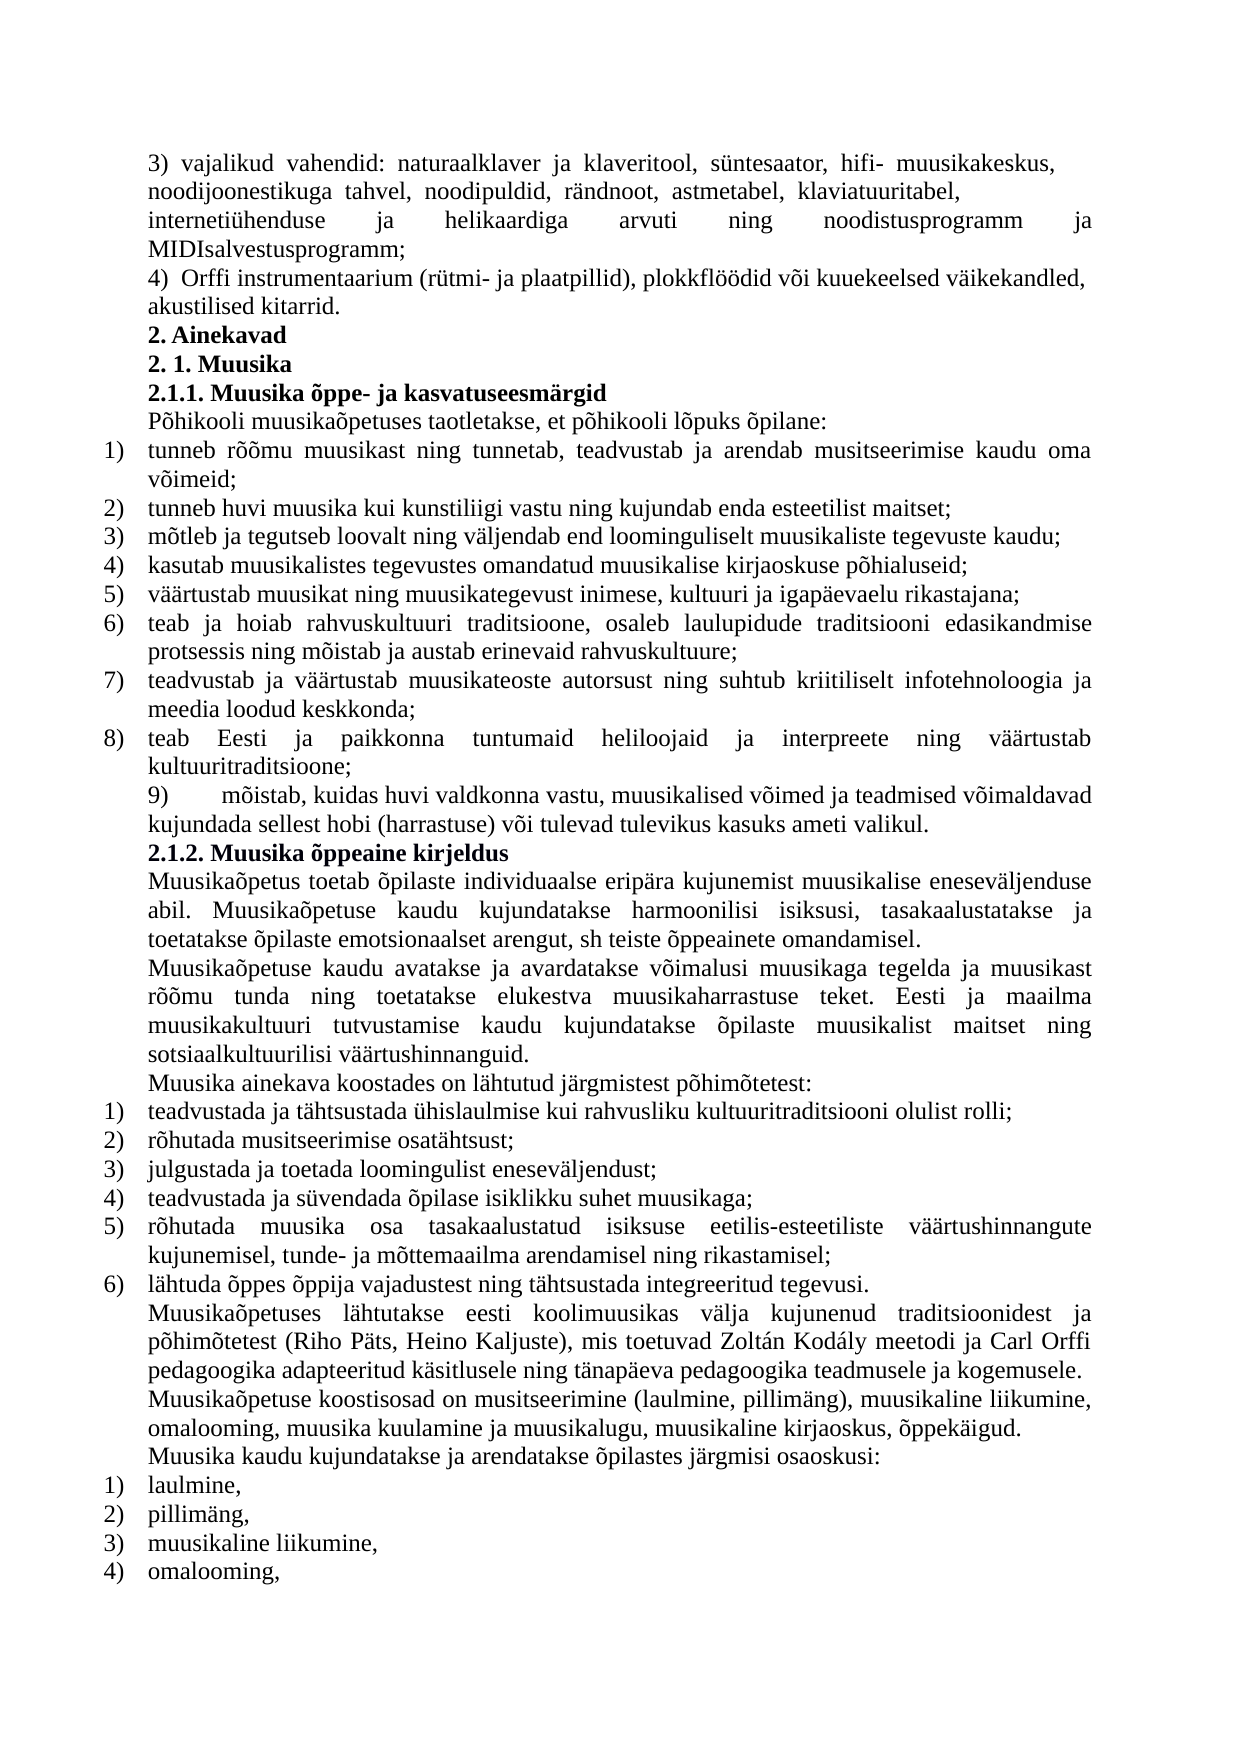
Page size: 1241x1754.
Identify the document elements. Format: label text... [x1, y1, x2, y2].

list teadvustab ja väärtustab muusikateoste autorsust ning suhtub kriitiliselt infotehnoloogia ja meedia loodud keskkonda; [103, 665, 1093, 723]
text Muusikaõpetuse koostisosad on musitseerimine (laulmine, pillimäng), muusikaline liikumine, omalooming, muusika kuulamine ja muusikalugu, muusikaline kirjaoskus, õppekäigud. [148, 1384, 1093, 1441]
list rõhutada muusika osa tasakaalustatud isiksuse eetilis-esteetiliste väärtushinnangute kujunemisel, tunde- ja mõttemaailma arendamisel ning rikastamisel; [103, 1211, 1093, 1269]
list mõistab, kuidas huvi valdkonna vastu, muusikalised võimed ja teadmised võimaldavad kujundada sellest hobi (harrastuse) või tulevad tulevikus kasuks ameti valikul. [148, 780, 1093, 838]
list teab ja hoiab rahvuskultuuri traditsioone, osaleb laulupidude traditsiooni edasikandmise protsessis ning mõistab ja austab erinevaid rahvuskultuure; [103, 608, 1093, 665]
list julgustada ja toetada loomingulist eneseväljendust; [103, 1154, 1093, 1183]
list mõtleb ja tegutseb loovalt ning väljendab end loominguliselt muusikaliste tegevuste kaudu; [103, 521, 1093, 550]
list kasutab muusikalistes tegevustes omandatud muusikalise kirjaoskuse põhialuseid; [103, 550, 1093, 579]
list pillimäng, [103, 1499, 1093, 1528]
text Põhikooli muusikaõpetuses taotletakse, et põhikooli lõpuks õpilane: [148, 406, 1093, 435]
list väärtustab muusikat ning muusikategevust inimese, kultuuri ja igapäevaelu rikastajana; [103, 579, 1093, 608]
text Muusikaõpetuse kaudu avatakse ja avardatakse võimalusi muusikaga tegelda ja muusikast rõõmu tunda ning toetatakse elukestva muusikaharrastuse teket. Eesti ja maailma muusikakultuuri tutvustamise kaudu kujundatakse õpilaste muusikalist maitset ning sotsiaalkultuurilisi väärtushinnanguid. [148, 953, 1093, 1068]
list tunneb rõõmu muusikast ning tunnetab, teadvustab ja arendab musitseerimise kaudu oma võimeid; [103, 435, 1093, 493]
list omalooming, [103, 1556, 1093, 1585]
subtitle 2.1.2. Muusika õppeaine kirjeldus [148, 838, 1093, 866]
text Muusikaõpetuses lähtutakse eesti koolimuusikas välja kujunenud traditsioonidest ja põhimõtetest (Riho Päts, Heino Kaljuste), mis toetuvad Zoltán Kodály meetodi ja Carl Orffi pedagoogika adapteeritud käsitlusele ning tänapäeva pedagoogika teadmusele ja kogemusele. [148, 1298, 1093, 1384]
subtitle 2. Ainekavad [148, 320, 1093, 349]
list tunneb huvi muusika kui kunstiliigi vastu ning kujundab enda esteetilist maitset; [103, 493, 1093, 521]
list teadvustada ja tähtsustada ühislaulmise kui rahvusliku kultuuritraditsiooni olulist rolli; [103, 1096, 1093, 1125]
text internetiühenduse ja helikaardiga arvuti ning noodistusprogramm ja MIDIsalvestusprogramm; [148, 205, 1093, 263]
list lähtuda õppes õppija vajadustest ning tähtsustada integreeritud tegevusi. [103, 1269, 1093, 1298]
text noodijoonestikuga tahvel, noodipuldid, rändnoot, astmetabel, klaviatuuritabel, [148, 176, 1093, 205]
text 4) Orffi instrumentaarium (rütmi- ja plaatpillid), plokkflöödid või kuuekeelsed väikekandled, [148, 263, 1093, 291]
list teadvustada ja süvendada õpilase isiklikku suhet muusikaga; [103, 1183, 1093, 1211]
list laulmine, [103, 1470, 1093, 1499]
text Muusikaõpetus toetab õpilaste individuaalse eripära kujunemist muusikalise eneseväljenduse abil. Muusikaõpetuse kaudu kujundatakse harmoonilisi isiksusi, tasakaalustatakse ja toetatakse õpilaste emotsionaalset arengut, sh teiste õppeainete omandamisel. [148, 866, 1093, 953]
text 3) vajalikud vahendid: naturaalklaver ja klaveritool, süntesaator, hifi- muusikakeskus, [148, 148, 1093, 176]
list rõhutada musitseerimise osatähtsust; [103, 1125, 1093, 1154]
subtitle 2.1.1. Muusika õppe- ja kasvatuseesmärgid [148, 378, 1093, 406]
list teab Eesti ja paikkonna tuntumaid heliloojaid ja interpreete ning väärtustab kultuuritraditsioone; [103, 723, 1093, 780]
text akustilised kitarrid. [148, 291, 1093, 320]
text Muusika ainekava koostades on lähtutud järgmistest põhimõtetest: [148, 1068, 1093, 1096]
subtitle 2. 1. Muusika [148, 349, 1093, 378]
text Muusika kaudu kujundatakse ja arendatakse õpilastes järgmisi osaoskusi: [148, 1441, 1093, 1470]
list muusikaline liikumine, [103, 1528, 1093, 1556]
